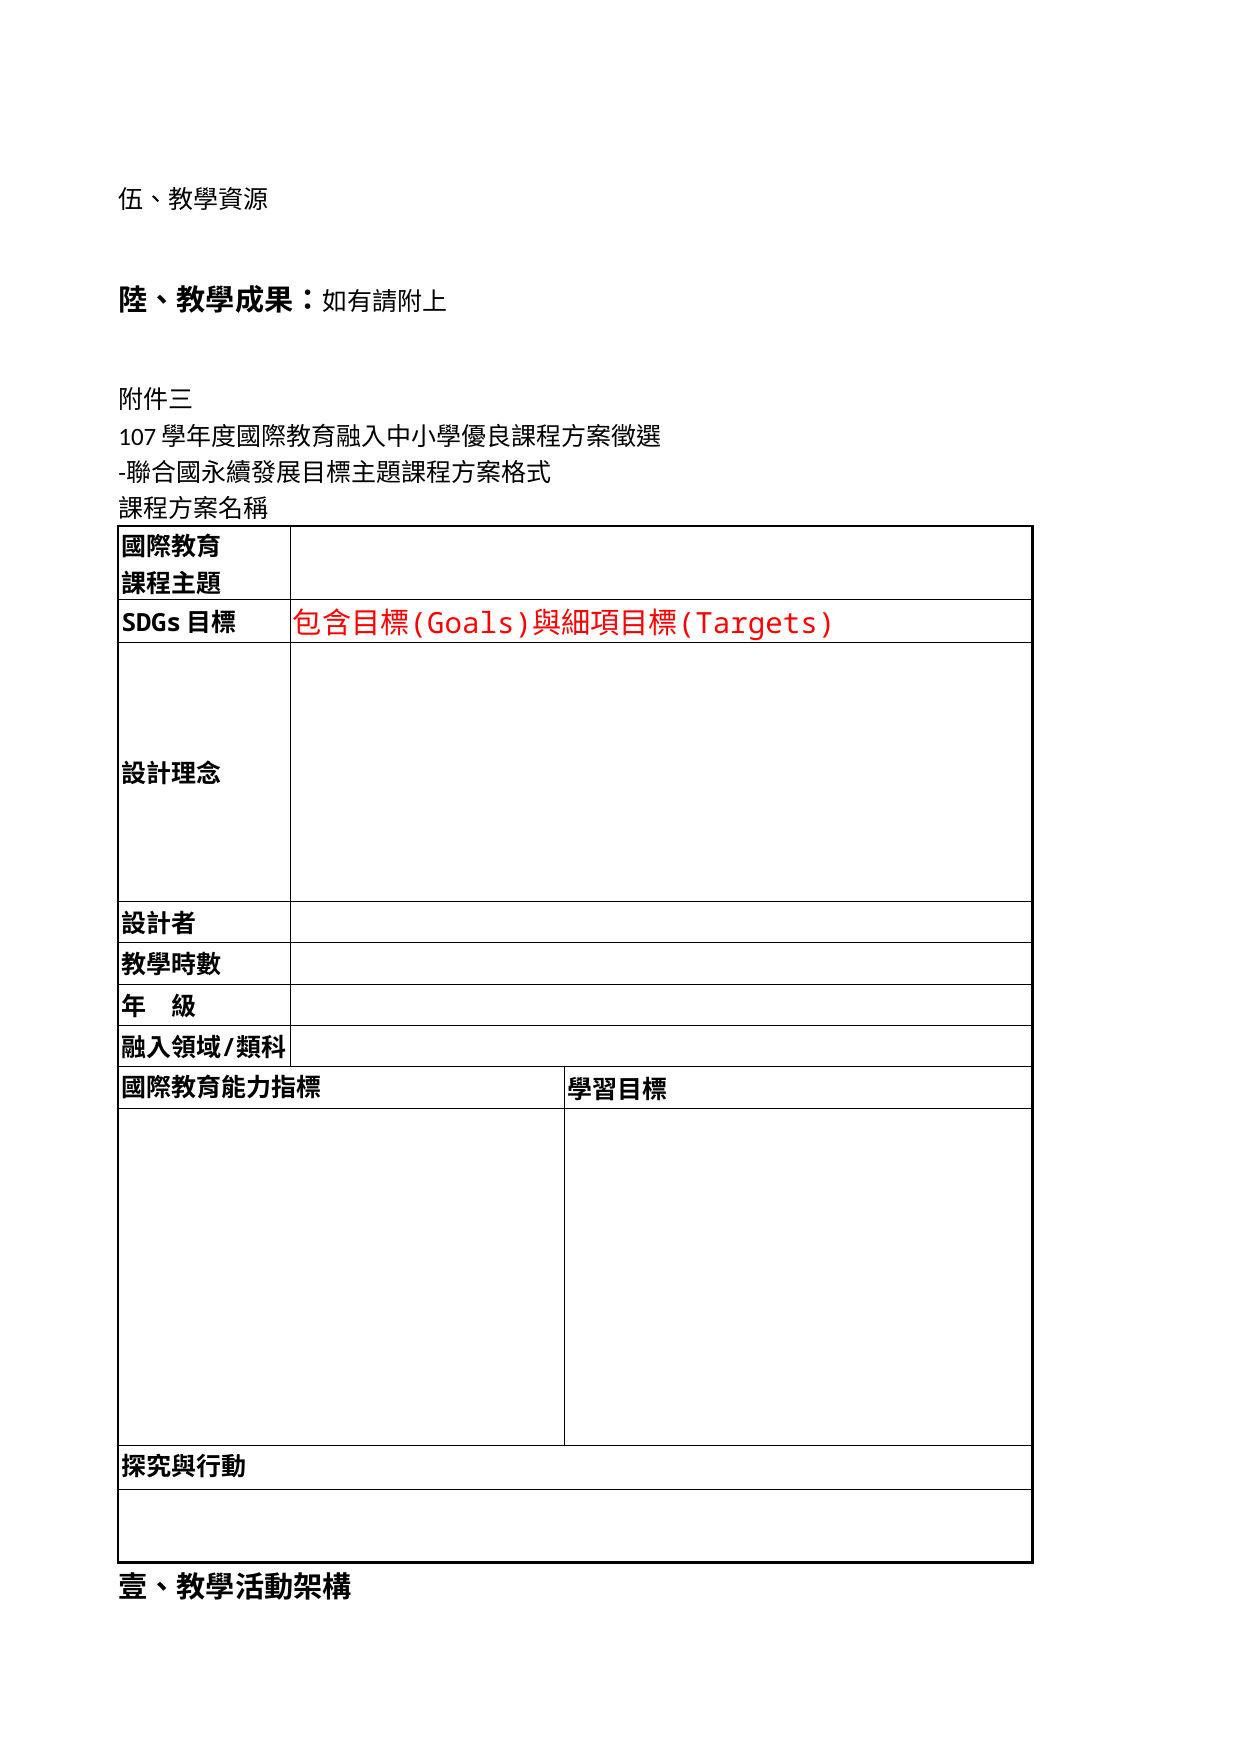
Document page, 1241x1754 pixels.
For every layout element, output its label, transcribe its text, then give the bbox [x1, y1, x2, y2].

table_cell 設計理念 [119, 643, 290, 901]
table_cell 國際教育能力指標 [119, 1067, 564, 1107]
table_cell 設計者 [119, 902, 290, 942]
text 附件三 [118, 380, 1122, 416]
table_cell 包含目標(Goals)與細項目標(Targets) [291, 600, 1031, 642]
table_cell 教學時數 [119, 943, 290, 983]
table_cell SDGs目標 [119, 600, 290, 642]
table_cell [291, 1026, 1031, 1066]
table_cell [291, 985, 1031, 1025]
table_header 國際教育 課程主題 [119, 527, 290, 599]
table_header [291, 527, 1031, 599]
text 課程方案名稱 [118, 488, 1122, 525]
text -聯合國永續發展目標主題課程方案格式 [118, 452, 1122, 488]
text 壹、教學活動架構 [118, 1563, 1122, 1606]
table_cell 學習目標 [565, 1067, 1031, 1107]
table_cell [119, 1109, 564, 1445]
text 107學年度國際教育融入中小學優良課程方案徵選 [118, 416, 1122, 452]
table_cell [291, 643, 1031, 901]
table_cell 年 級 [119, 985, 290, 1025]
text 伍、教學資源 [118, 179, 1122, 215]
table_cell [119, 1490, 1031, 1561]
table_cell [291, 943, 1031, 983]
table_cell 融入領域/類科 [119, 1026, 290, 1066]
table_cell [565, 1109, 1031, 1445]
table_cell [291, 902, 1031, 942]
table_cell 探究與行動 [119, 1446, 1031, 1488]
text 陸、教學成果：如有請附上 [118, 276, 1122, 319]
